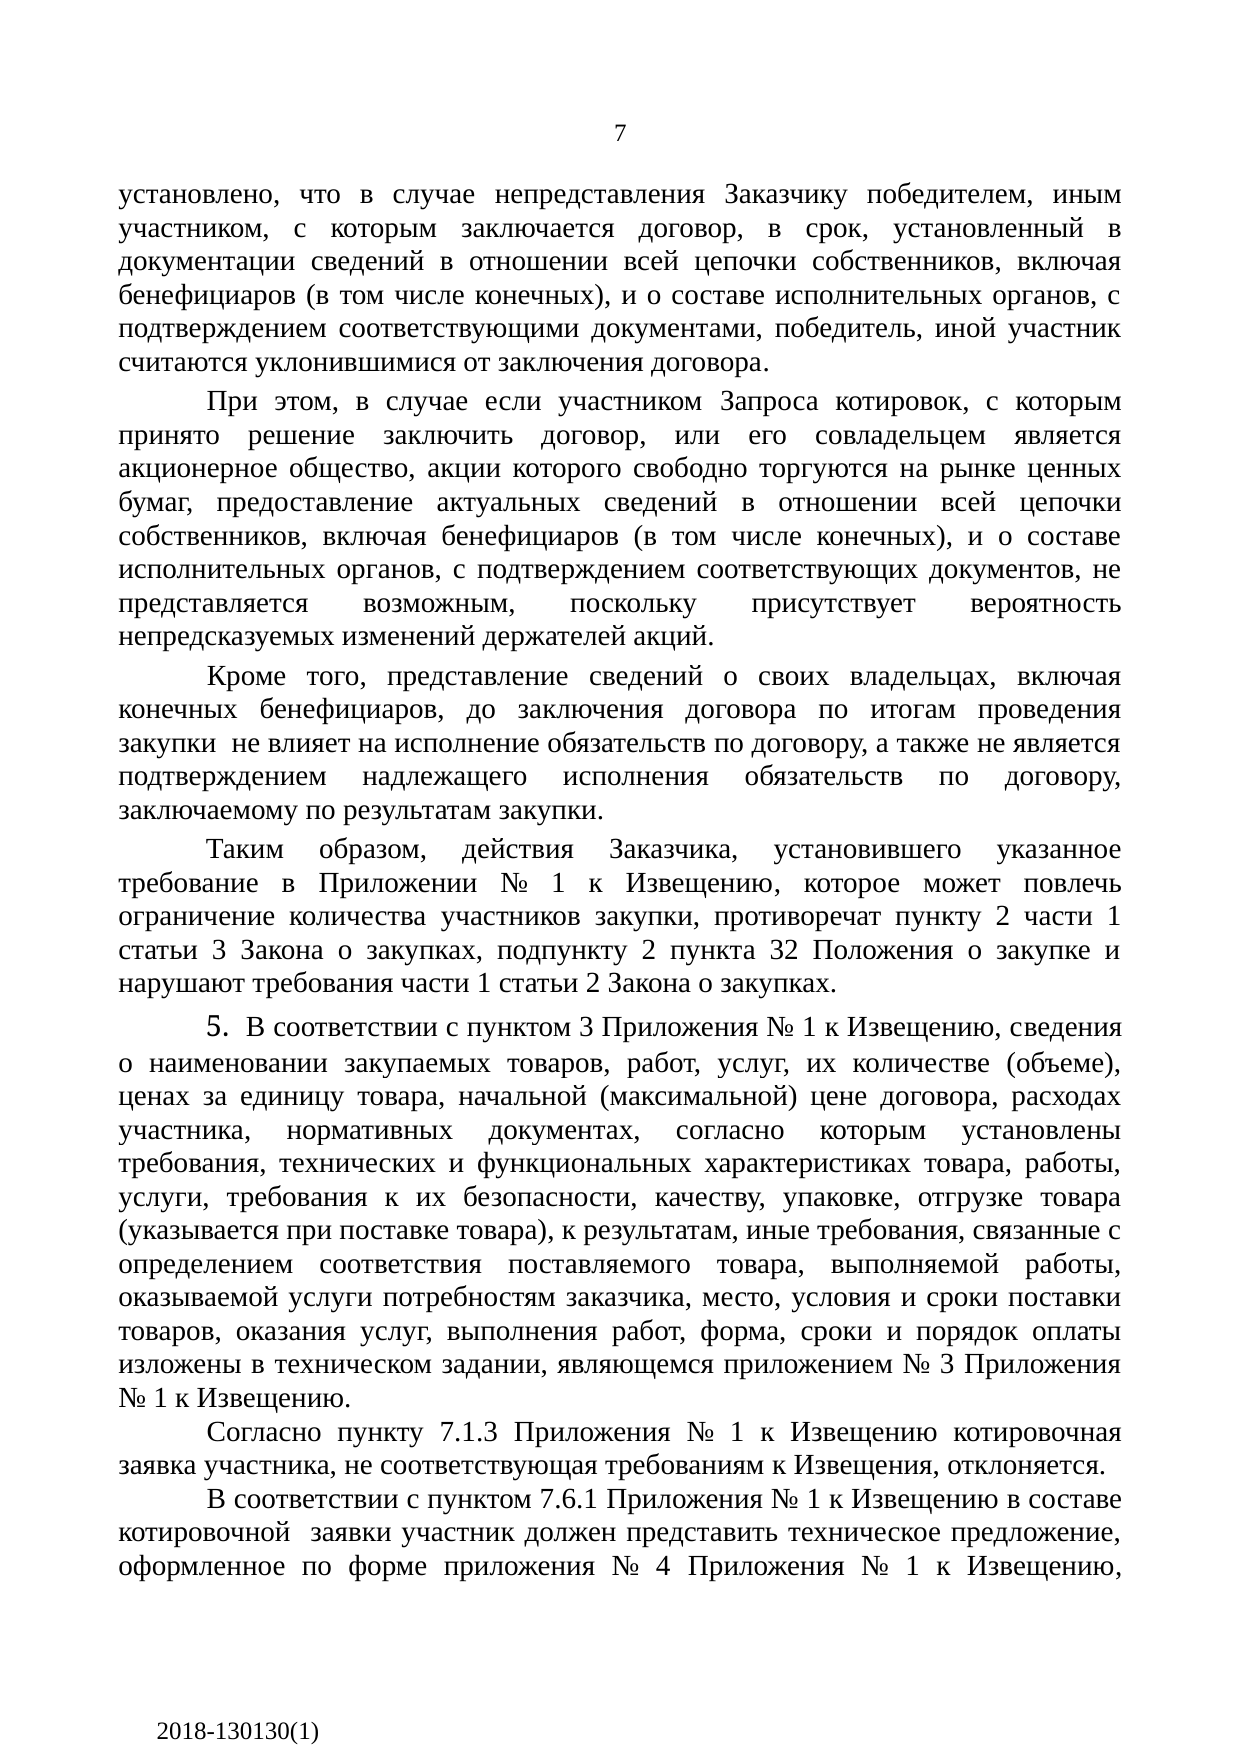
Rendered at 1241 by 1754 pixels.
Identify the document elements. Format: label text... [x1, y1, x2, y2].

text При этом, в случае если участником Запроса котировок, с которым принято решение заключить договор, или его совладельцем является акционерное общество, акции которого свободно торгуются на рынке ценных бумаг, предоставление актуальных сведений в отношении всей цепочки собственников, включая бенефициаров (в том числе конечных), и о составе исполнительных органов, с подтверждением соответствующих документов, не представляется возможным, поскольку присутствует вероятность непредсказуемых изменений держателей акций. [118, 383, 1122, 652]
text Согласно пункту 7.1.3 Приложения № 1 к Извещению котировочная заявка участника, не соответствующая требованиям к Извещения, отклоняется. [118, 1414, 1122, 1481]
text Кроме того, представление сведений о своих владельцах, включая конечных бенефициаров, до заключения договора по итогам проведения закупки не влияет на исполнение обязательств по договору, а также не является подтверждением надлежащего исполнения обязательств по договору, заключаемому по результатам закупки. [118, 658, 1122, 826]
text 5. В соответствии с пунктом 3 Приложения № 1 к Извещению, сведения о наименовании закупаемых товаров, работ, услуг, их количестве (объеме), ценах за единицу товара, начальной (максимальной) цене договора, расходах участника, нормативных документах, согласно которым установлены требования, технических и функциональных характеристиках товара, работы, услуги, требования к их безопасности, качеству, упаковке, отгрузке товара (указывается при поставке товара), к результатам, иные требования, связанные с определением соответствия поставляемого товара, выполняемой работы, оказываемой услуги потребностям заказчика, место, условия и сроки поставки товаров, оказания услуг, выполнения работ, форма, сроки и порядок оплаты изложены в техническом задании, являющемся приложением № 3 Приложения № 1 к Извещению. [118, 1005, 1122, 1414]
text установлено, что в случае непредставления Заказчику победителем, иным участником, с которым заключается договор, в срок, установленный в документации сведений в отношении всей цепочки собственников, включая бенефициаров (в том числе конечных), и о составе исполнительных органов, с подтверждением соответствующими документами, победитель, иной участник считаются уклонившимися от заключения договора. [118, 176, 1122, 378]
text В соответствии с пунктом 7.6.1 Приложения № 1 к Извещению в составе котировочной заявки участник должен представить техническое предложение, оформленное по форме приложения № 4 Приложения № 1 к Извещению, [118, 1481, 1122, 1581]
text Таким образом, действия Заказчика, установившего указанное требование в Приложении № 1 к Извещению, которое может повлечь ограничение количества участников закупки, противоречат пункту 2 части 1 статьи 3 Закона о закупках, подпункту 2 пункта 32 Положения о закупке и нарушают требования части 1 статьи 2 Закона о закупках. [118, 831, 1122, 999]
